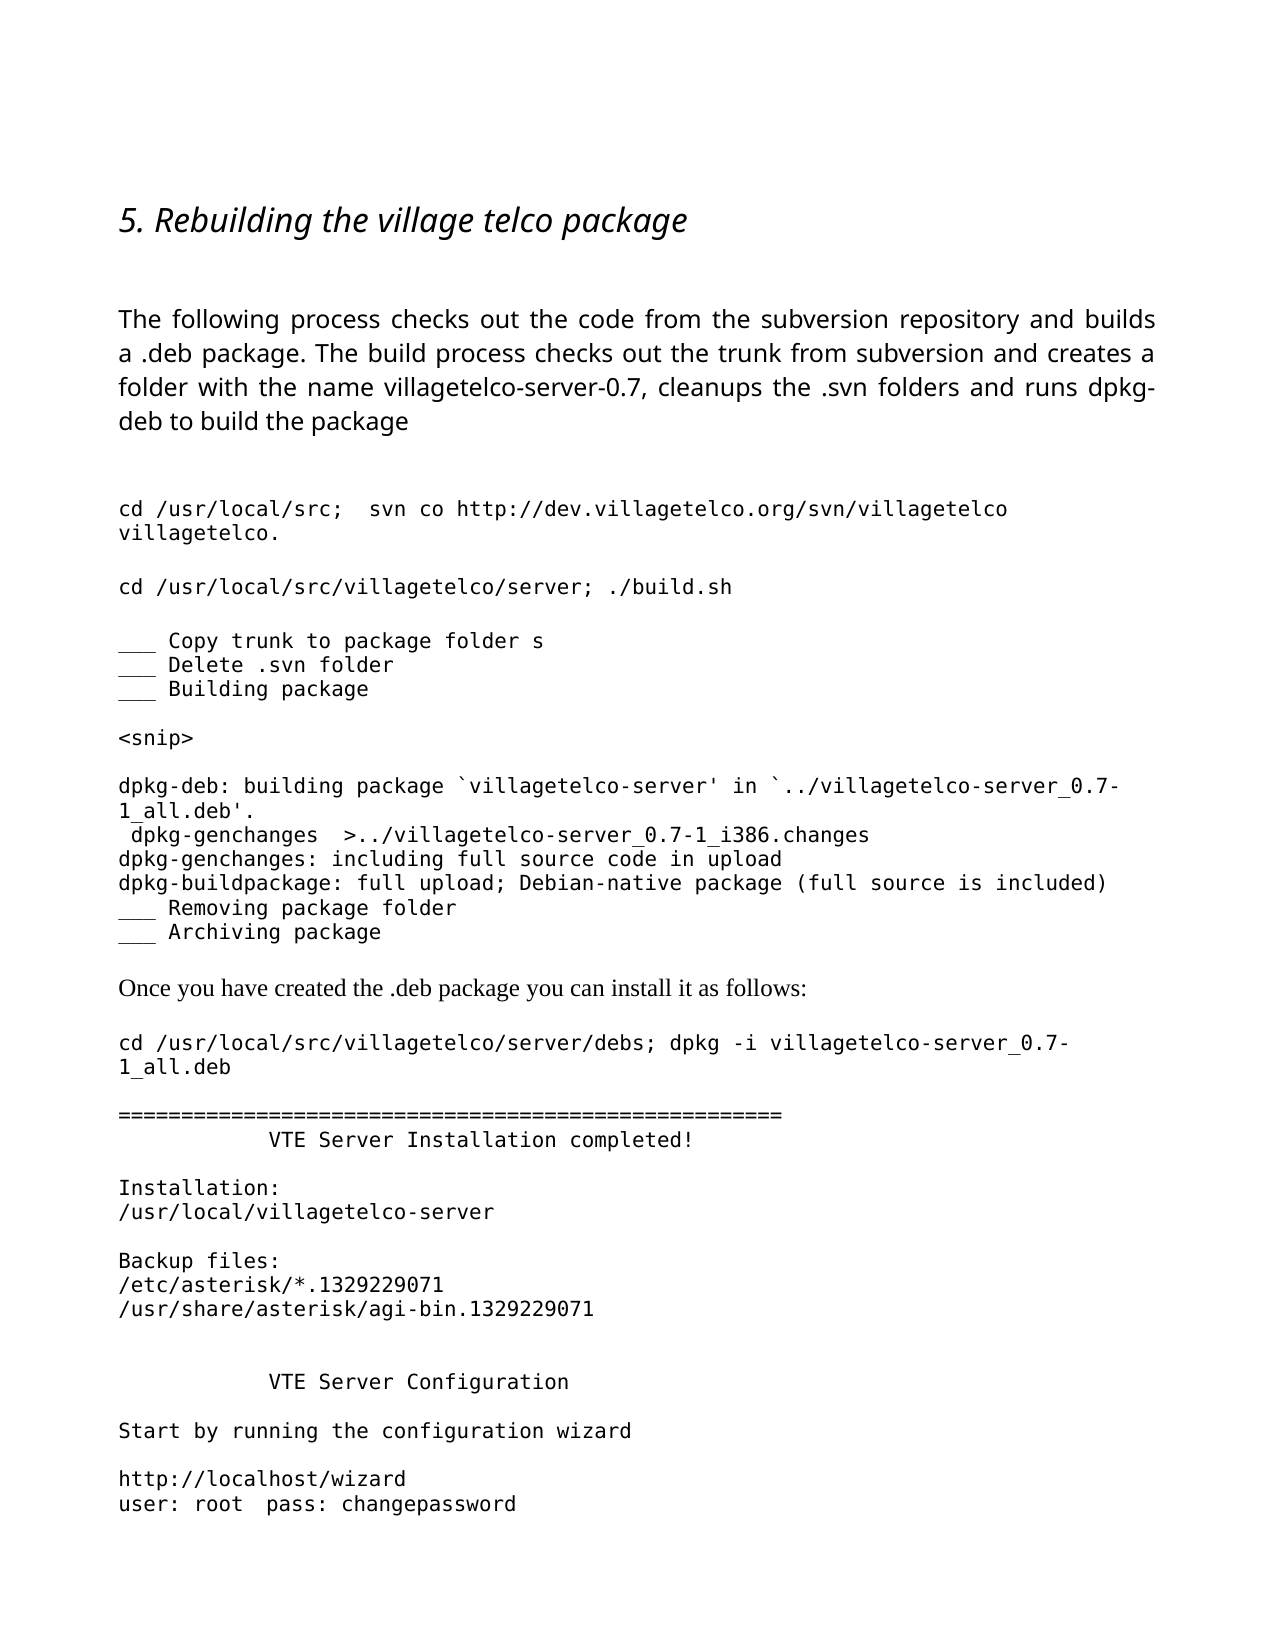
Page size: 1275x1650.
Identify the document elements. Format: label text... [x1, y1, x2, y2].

text ___ Removing package folder [118, 896, 1157, 920]
text ___ Delete .svn folder [118, 653, 1157, 677]
text ___ Archiving package [118, 920, 1157, 944]
text http://localhost/wizard [118, 1467, 1157, 1492]
subtitle 5. Rebuilding the village telco package [118, 197, 1157, 243]
text Start by running the configuration wizard [118, 1419, 1157, 1443]
text Backup files: [118, 1249, 1157, 1273]
text user: root pass: changepassword [118, 1492, 1157, 1516]
text /etc/asterisk/*.1329229071 [118, 1273, 1157, 1297]
text cd /usr/local/src/villagetelco/server/debs; dpkg -i villagetelco-server_0.7-1_all.deb [118, 1031, 1157, 1079]
text ===================================================== [118, 1103, 1157, 1128]
text dpkg-genchanges >../villagetelco-server_0.7-1_i386.changes [118, 823, 1157, 847]
text /usr/share/asterisk/agi-bin.1329229071 [118, 1297, 1157, 1322]
text ___ Building package [118, 677, 1157, 702]
text <snip> [118, 726, 1157, 750]
text /usr/local/villagetelco-server [118, 1200, 1157, 1225]
text dpkg-deb: building package `villagetelco-server' in `../villagetelco-server_0.7-1_all.deb'. [118, 774, 1157, 823]
text VTE Server Configuration [118, 1370, 1157, 1394]
text ___ Copy trunk to package folder s [118, 629, 1157, 653]
text VTE Server Installation completed! [118, 1128, 1157, 1152]
text The following process checks out the code from the subversion repository and builds a .deb package. The build process checks out the trunk from subversion and creates a folder with the name villagetelco-server-0.7, cleanups the .svn folders and runs dpkg-deb to build the package [118, 302, 1157, 438]
text dpkg-buildpackage: full upload; Debian-native package (full source is included) [118, 871, 1157, 896]
text Once you have created the .deb package you can install it as follows: [118, 973, 1157, 1002]
text cd /usr/local/src; svn co http://dev.villagetelco.org/svn/villagetelco villagetelco. [118, 497, 1157, 546]
text dpkg-genchanges: including full source code in upload [118, 847, 1157, 871]
text Installation: [118, 1176, 1157, 1200]
text cd /usr/local/src/villagetelco/server; ./build.sh [118, 575, 1157, 599]
